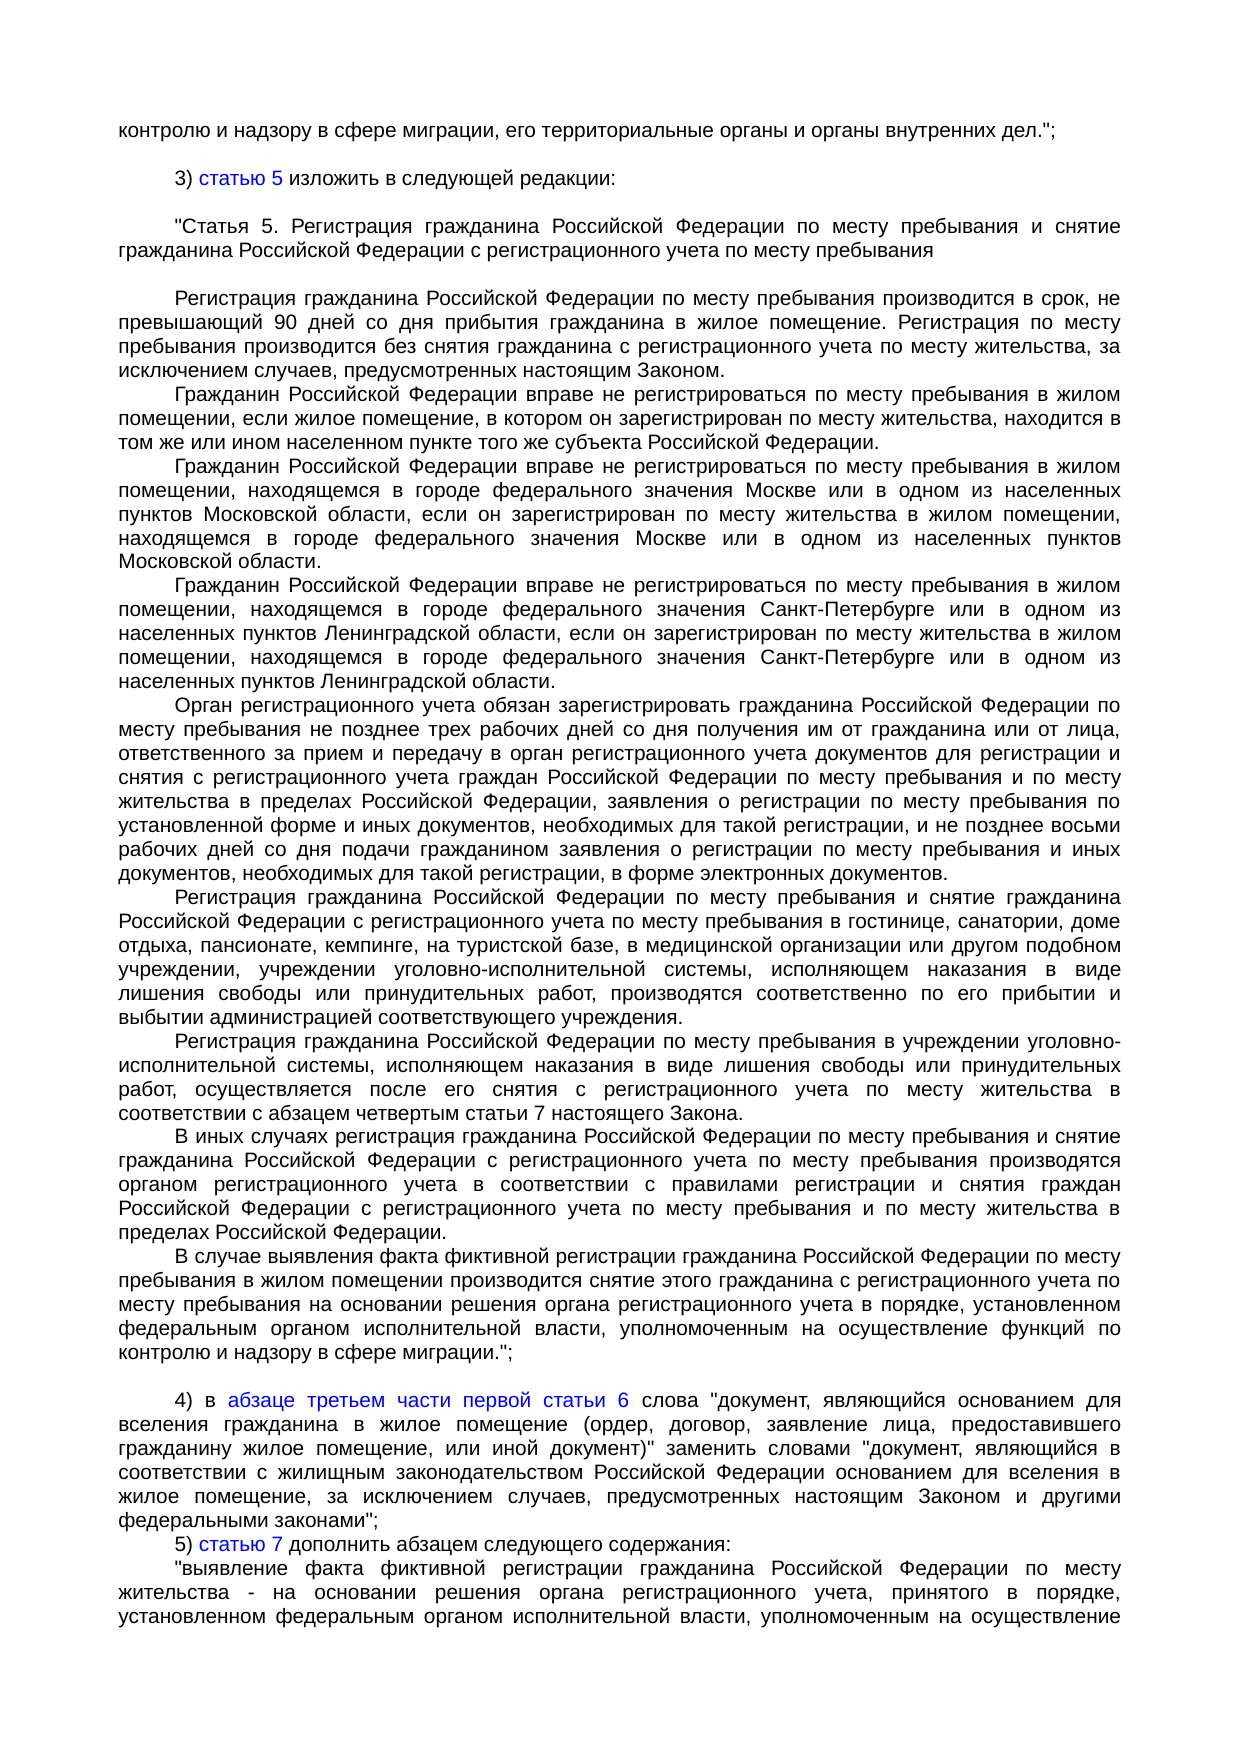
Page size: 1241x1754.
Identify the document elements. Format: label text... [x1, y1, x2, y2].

list Гражданин Российской Федерации вправе не регистрироваться по месту пребывания в жилом помещении, находящемся в городе федерального значения Москве или в одном из населенных пунктов Московской области, если он зарегистрирован по месту жительства в жилом помещении, находящемся в городе федерального значения Москве или в одном из населенных пунктов Московской области. [118, 453, 1122, 573]
list Регистрация гражданина Российской Федерации по месту пребывания производится в срок, не превышающий 90 дней со дня прибытия гражданина в жилое помещение. Регистрация по месту пребывания производится без снятия гражданина с регистрационного учета по месту жительства, за исключением случаев, предусмотренных настоящим Законом. [118, 286, 1122, 382]
list В случае выявления факта фиктивной регистрации гражданина Российской Федерации по месту пребывания в жилом помещении производится снятие этого гражданина с регистрационного учета по месту пребывания на основании решения органа регистрационного учета в порядке, установленном федеральным органом исполнительной власти, уполномоченным на осуществление функций по контролю и надзору в сфере миграции."; [118, 1244, 1122, 1364]
list Гражданин Российской Федерации вправе не регистрироваться по месту пребывания в жилом помещении, если жилое помещение, в котором он зарегистрирован по месту жительства, находится в том же или ином населенном пункте того же субъекта Российской Федерации. [118, 382, 1122, 453]
list 5) статью 7 дополнить абзацем следующего содержания: [118, 1532, 1122, 1556]
list 4) в абзаце третьем части первой статьи 6 слова "документ, являющийся основанием для вселения гражданина в жилое помещение (ордер, договор, заявление лица, предоставившего гражданину жилое помещение, или иной документ)" заменить словами "документ, являющийся в соответствии с жилищным законодательством Российской Федерации основанием для вселения в жилое помещение, за исключением случаев, предусмотренных настоящим Законом и другими федеральными законами"; [118, 1388, 1122, 1532]
list Гражданин Российской Федерации вправе не регистрироваться по месту пребывания в жилом помещении, находящемся в городе федерального значения Санкт-Петербурге или в одном из населенных пунктов Ленинградской области, если он зарегистрирован по месту жительства в жилом помещении, находящемся в городе федерального значения Санкт-Петербурге или в одном из населенных пунктов Ленинградской области. [118, 573, 1122, 693]
list контролю и надзору в сфере миграции, его территориальные органы и органы внутренних дел."; [118, 118, 1122, 142]
list 3) статью 5 изложить в следующей редакции: [118, 166, 1122, 190]
list "Статья 5. Регистрация гражданина Российской Федерации по месту пребывания и снятие гражданина Российской Федерации с регистрационного учета по месту пребывания [118, 214, 1122, 262]
list "выявление факта фиктивной регистрации гражданина Российской Федерации по месту жительства - на основании решения органа регистрационного учета, принятого в порядке, установленном федеральным органом исполнительной власти, уполномоченным на осуществление [118, 1556, 1122, 1627]
list Орган регистрационного учета обязан зарегистрировать гражданина Российской Федерации по месту пребывания не позднее трех рабочих дней со дня получения им от гражданина или от лица, ответственного за прием и передачу в орган регистрационного учета документов для регистрации и снятия с регистрационного учета граждан Российской Федерации по месту пребывания и по месту жительства в пределах Российской Федерации, заявления о регистрации по месту пребывания по установленной форме и иных документов, необходимых для такой регистрации, и не позднее восьми рабочих дней со дня подачи гражданином заявления о регистрации по месту пребывания и иных документов, необходимых для такой регистрации, в форме электронных документов. [118, 693, 1122, 885]
list Регистрация гражданина Российской Федерации по месту пребывания в учреждении уголовно-исполнительной системы, исполняющем наказания в виде лишения свободы или принудительных работ, осуществляется после его снятия с регистрационного учета по месту жительства в соответствии с абзацем четвертым статьи 7 настоящего Закона. [118, 1028, 1122, 1124]
list Регистрация гражданина Российской Федерации по месту пребывания и снятие гражданина Российской Федерации с регистрационного учета по месту пребывания в гостинице, санатории, доме отдыха, пансионате, кемпинге, на туристской базе, в медицинской организации или другом подобном учреждении, учреждении уголовно-исполнительной системы, исполняющем наказания в виде лишения свободы или принудительных работ, производятся соответственно по его прибытии и выбытии администрацией соответствующего учреждения. [118, 885, 1122, 1028]
list В иных случаях регистрация гражданина Российской Федерации по месту пребывания и снятие гражданина Российской Федерации с регистрационного учета по месту пребывания производятся органом регистрационного учета в соответствии с правилами регистрации и снятия граждан Российской Федерации с регистрационного учета по месту пребывания и по месту жительства в пределах Российской Федерации. [118, 1124, 1122, 1244]
